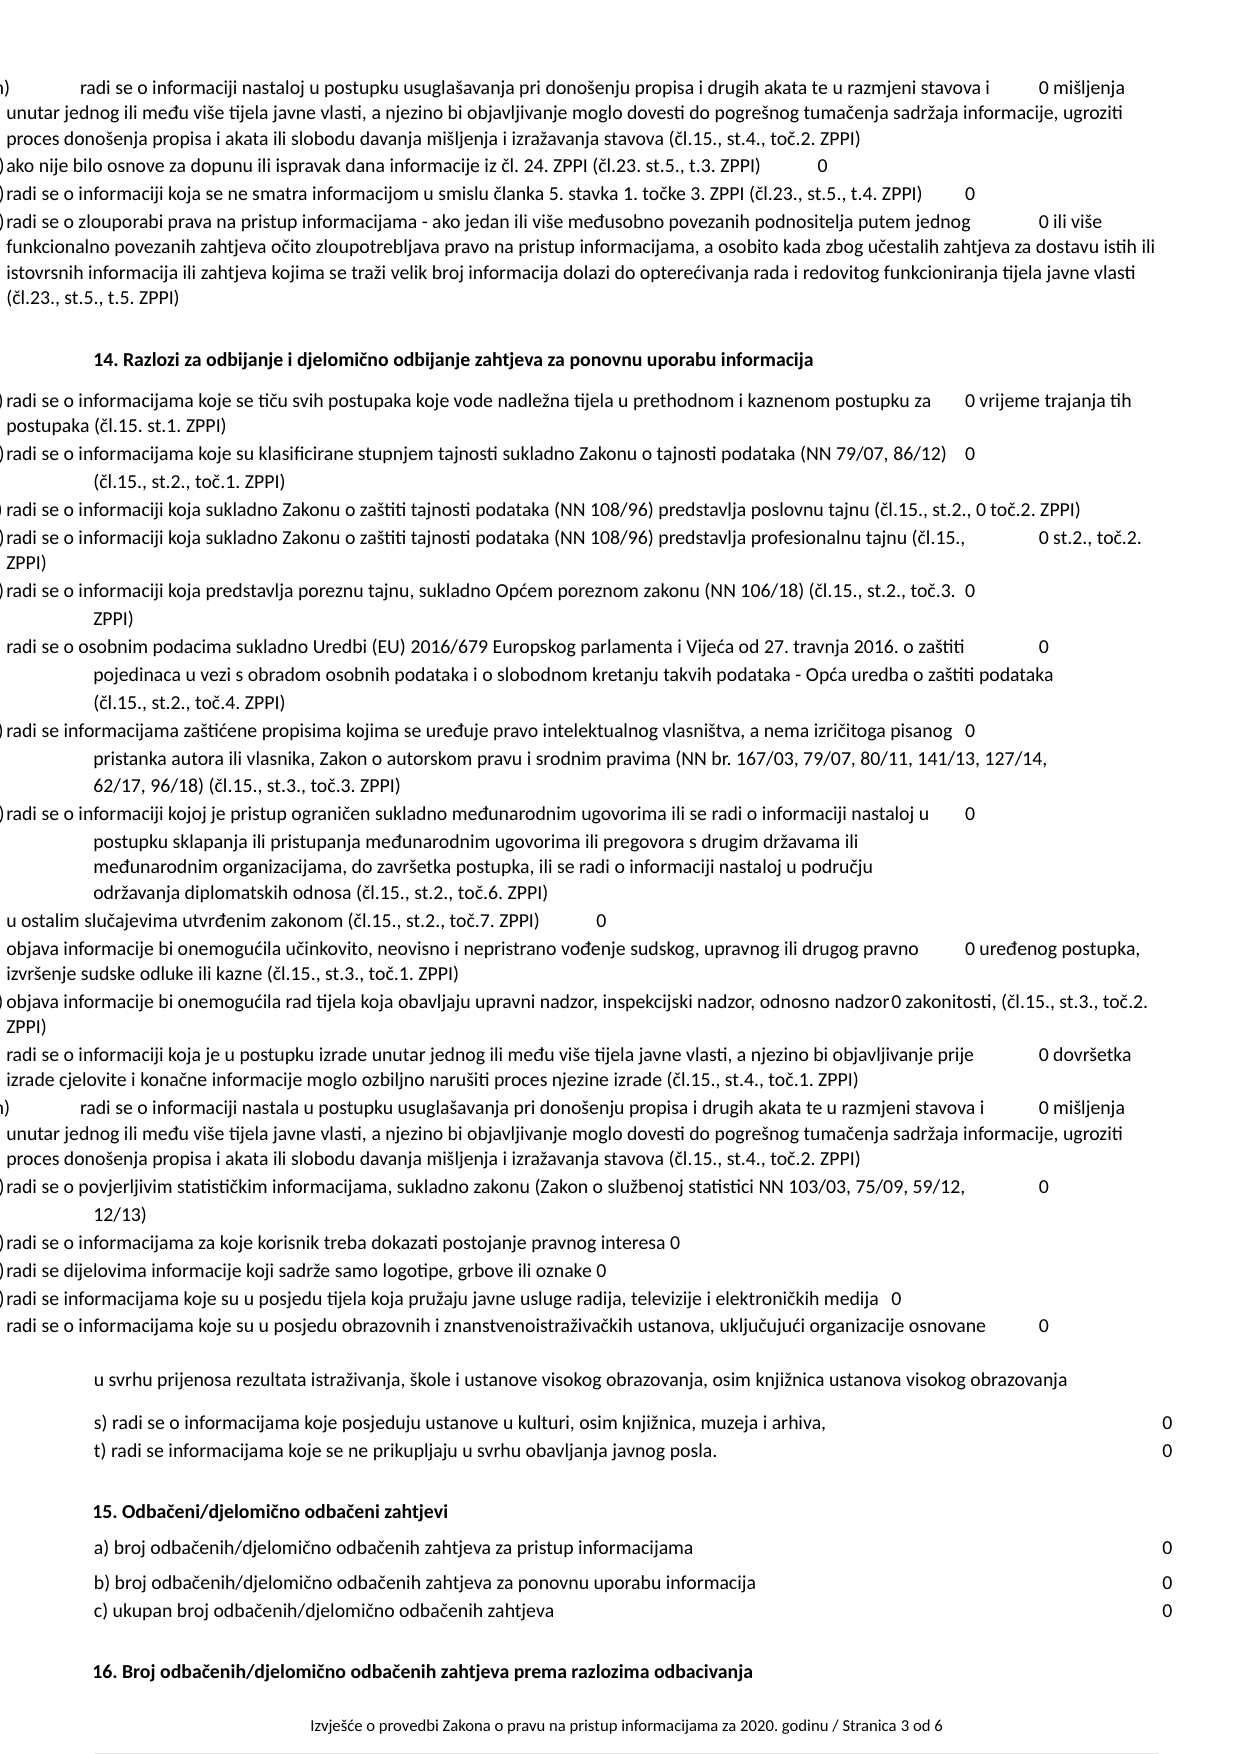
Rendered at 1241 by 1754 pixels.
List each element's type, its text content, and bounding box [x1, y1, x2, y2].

list ako nije bilo osnove za dopunu ili ispravak dana informacije iz čl. 24. ZPPI (čl.23. st.5., t.3. ZPPI) 0 [0, 153, 1172, 178]
table_cell t) radi se informacijama koje se ne prikupljaju u svrhu obavljanja javnog posla. 15. Odbačeni/djelomično odbačeni zahtjevi [92, 1438, 1121, 1535]
list u ostalim slučajevima utvrđenim zakonom (čl.15., st.2., toč.7. ZPPI) 0 [0, 908, 1172, 932]
text (čl.15., st.2., toč.1. ZPPI) [93, 469, 1172, 493]
list radi se informacijama zaštićene propisima kojima se uređuje pravo intelektualnog vlasništva, a nema izričitoga pisanog 0 [0, 718, 1172, 742]
table_cell c) ukupan broj odbačenih/djelomično odbačenih zahtjeva 16. Broj odbačenih/djelomično odbačenih zahtjeva prema razlozima odbacivanja [92, 1598, 1121, 1695]
list radi se o informacijama koje su klasificirane stupnjem tajnosti sukladno Zakonu o tajnosti podataka (NN 79/07, 86/12) 0 [0, 441, 1172, 465]
text pojedinaca u vezi s obradom osobnih podataka i o slobodnom kretanju takvih podataka - Opća uredba o zaštiti podataka [93, 662, 1172, 686]
list radi se dijelovima informacije koji sadrže samo logotipe, grbove ili oznake 0 [0, 1258, 1172, 1282]
table_cell a) broj odbačenih/djelomično odbačenih zahtjeva za pristup informacijama [92, 1535, 1121, 1570]
list radi se o informaciji koja predstavlja poreznu tajnu, sukladno Općem poreznom zakonu (NN 106/18) (čl.15., st.2., toč.3. 0 [0, 578, 1172, 602]
text pristanka autora ili vlasnika, Zakon o autorskom pravu i srodnim pravima (NN br. 167/03, 79/07, 80/11, 141/13, 127/14, [93, 746, 1172, 770]
table_cell 0 [1121, 1535, 1172, 1570]
list objava informacije bi onemogućila rad tijela koja obavljaju upravni nadzor, inspekcijski nadzor, odnosno nadzor 0 zakonitosti, (čl.15., st.3., toč.2. ZPPI) [0, 989, 1172, 1038]
list radi se o informaciji koja sukladno Zakonu o zaštiti tajnosti podataka (NN 108/96) predstavlja profesionalnu tajnu (čl.15., 0 st.2., toč.2. ZPPI) [0, 525, 1172, 574]
list radi se o informaciji kojoj je pristup ograničen sukladno međunarodnim ugovorima ili se radi o informaciji nastaloj u 0 [0, 801, 1172, 826]
list radi se informacijama koje su u posjedu tijela koja pružaju javne usluge radija, televizije i elektroničkih medija 0 [0, 1286, 1172, 1310]
table_header u svrhu prijenosa rezultata istraživanja, škole i ustanove visokog obrazovanja, osim knjižnica ustanova visokog obrazovanja [92, 1368, 1121, 1410]
list radi se o informacijama koje se tiču svih postupaka koje vode nadležna tijela u prethodnom i kaznenom postupku za 0 vrijeme trajanja tih postupaka (čl.15. st.1. ZPPI) [0, 388, 1172, 437]
list objava informacije bi onemogućila učinkovito, neovisno i nepristrano vođenje sudskog, upravnog ili drugog pravno 0 uređenog postupka, izvršenje sudske odluke ili kazne (čl.15., st.3., toč.1. ZPPI) [0, 936, 1172, 985]
table_header [1121, 1368, 1172, 1410]
list radi se o informaciji nastaloj u postupku usuglašavanja pri donošenju propisa i drugih akata te u razmjeni stavova i 0 mišljenja unutar jednog ili među više tijela javne vlasti, a njezino bi objavljivanje moglo dovesti do pogrešnog tumačenja sadržaja informacije, ugroziti proces donošenja propisa i akata ili slobodu davanja mišljenja i izražavanja stavova (čl.15., st.4., toč.2. ZPPI) [0, 75, 1172, 150]
table_cell s) radi se o informacijama koje posjeduju ustanove u kulturi, osim knjižnica, muzeja i arhiva, [92, 1410, 1121, 1438]
table_cell 0 [1121, 1410, 1172, 1438]
text postupku sklapanja ili pristupanja međunarodnim ugovorima ili pregovora s drugim državama ili međunarodnim organizacijama, do završetka postupka, ili se radi o informaciji nastaloj u području održavanja diplomatskih odnosa (čl.15., st.2., toč.6. ZPPI) [93, 829, 965, 904]
list radi se o povjerljivim statističkim informacijama, sukladno zakonu (Zakon o službenoj statistici NN 103/03, 75/09, 59/12, 0 [0, 1174, 1172, 1198]
list radi se o informaciji koja sukladno Zakonu o zaštiti tajnosti podataka (NN 108/96) predstavlja poslovnu tajnu (čl.15., st.2., 0 toč.2. ZPPI) [0, 497, 1172, 521]
text 14. Razlozi za odbijanje i djelomično odbijanje zahtjeva za ponovnu uporabu informacija [93, 347, 1172, 371]
list radi se o informaciji koja se ne smatra informacijom u smislu članka 5. stavka 1. točke 3. ZPPI (čl.23., st.5., t.4. ZPPI) 0 [0, 181, 1172, 206]
text 12/13) [93, 1202, 1172, 1226]
list radi se o informacijama za koje korisnik treba dokazati postojanje pravnog interesa 0 [0, 1230, 1172, 1254]
text (čl.15., st.2., toč.4. ZPPI) [93, 690, 1172, 714]
table_cell b) broj odbačenih/djelomično odbačenih zahtjeva za ponovnu uporabu informacija [92, 1570, 1121, 1598]
list radi se o informaciji koja je u postupku izrade unutar jednog ili među više tijela javne vlasti, a njezino bi objavljivanje prije 0 dovršetka izrade cjelovite i konačne informacije moglo ozbiljno narušiti proces njezine izrade (čl.15., st.4., toč.1. ZPPI) [0, 1042, 1172, 1092]
text ZPPI) [93, 606, 1172, 630]
table_cell 0 [1121, 1598, 1172, 1695]
table_cell 0 [1121, 1438, 1172, 1535]
list radi se o informaciji nastala u postupku usuglašavanja pri donošenju propisa i drugih akata te u razmjeni stavova i 0 mišljenja unutar jednog ili među više tijela javne vlasti, a njezino bi objavljivanje moglo dovesti do pogrešnog tumačenja sadržaja informacije, ugroziti proces donošenja propisa i akata ili slobodu davanja mišljenja i izražavanja stavova (čl.15., st.4., toč.2. ZPPI) [0, 1096, 1172, 1170]
list radi se o osobnim podacima sukladno Uredbi (EU) 2016/679 Europskog parlamenta i Vijeća od 27. travnja 2016. o zaštiti 0 [0, 634, 1172, 658]
table_cell 0 [1121, 1570, 1172, 1598]
list radi se o zlouporabi prava na pristup informacijama - ako jedan ili više međusobno povezanih podnositelja putem jednog 0 ili više funkcionalno povezanih zahtjeva očito zloupotrebljava pravo na pristup informacijama, a osobito kada zbog učestalih zahtjeva za dostavu istih ili istovrsnih informacija ili zahtjeva kojima se traži velik broj informacija dolazi do opterećivanja rada i redovitog funkcioniranja tijela javne vlasti (čl.23., st.5., t.5. ZPPI) [0, 209, 1172, 309]
list radi se o informacijama koje su u posjedu obrazovnih i znanstvenoistraživačkih ustanova, uključujući organizacije osnovane 0 [0, 1314, 1172, 1338]
text 62/17, 96/18) (čl.15., st.3., toč.3. ZPPI) [93, 773, 1172, 798]
